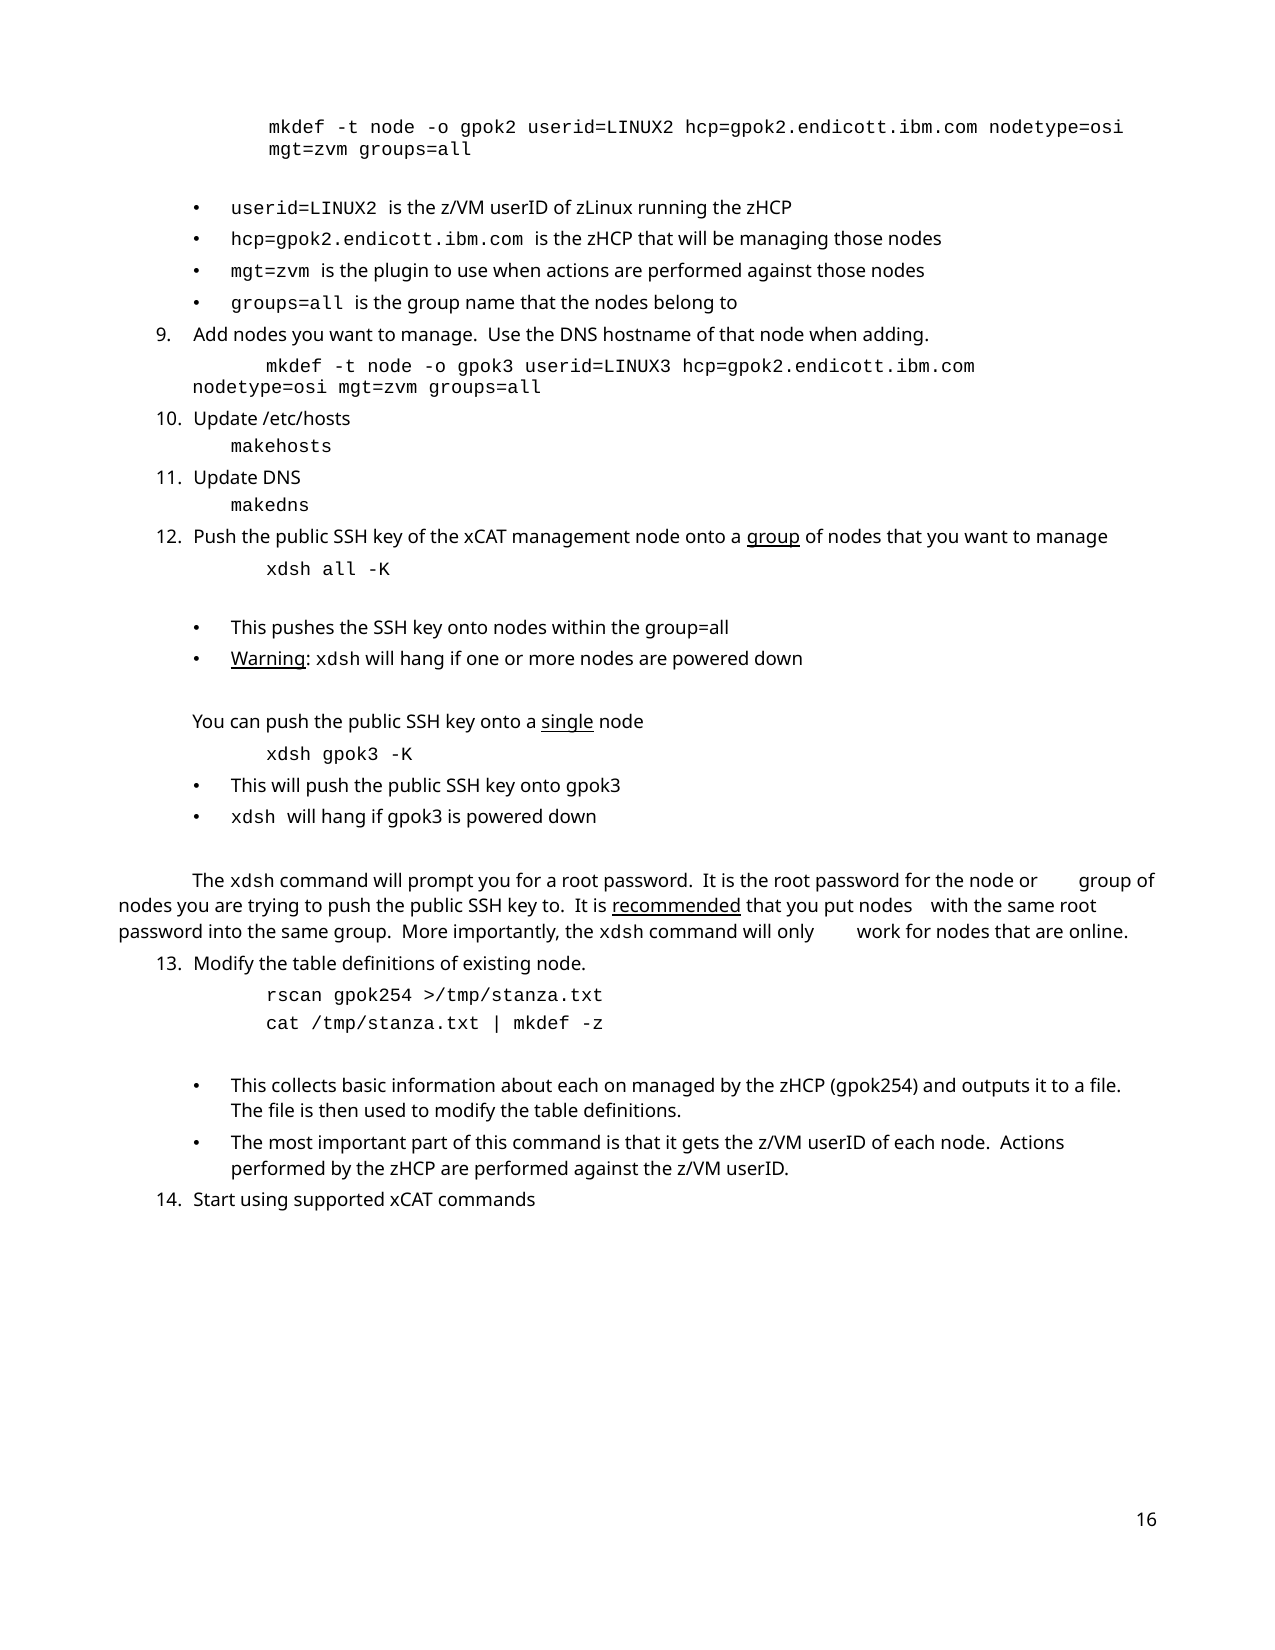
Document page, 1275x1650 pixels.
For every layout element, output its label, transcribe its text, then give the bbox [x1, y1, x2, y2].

list This collects basic information about each on managed by the zHCP (gpok254) and outputs it to a file. The file is then used to modify the table definitions. [193, 1072, 1157, 1123]
text xdsh gpok3 -K [118, 740, 1157, 766]
list Start using supported xCAT commands [156, 1186, 1157, 1212]
list Add nodes you want to manage. Use the DNS hostname of that node when adding. [156, 321, 1157, 347]
text mkdef -t node -o gpok2 userid=LINUX2 hcp=gpok2.endicott.ibm.com nodetype=osi mgt=zvm groups=all [269, 118, 1157, 161]
list This pushes the SSH key onto nodes within the group=all [193, 614, 1157, 639]
text xdsh all -K [118, 555, 1157, 581]
list hcp=gpok2.endicott.ibm.com is the zHCP that will be managing those nodes [193, 226, 1157, 251]
list Update /etc/hosts [156, 406, 1157, 431]
list Update DNS [156, 464, 1157, 490]
list Modify the table definitions of existing node. [156, 950, 1157, 976]
text rscan gpok254 >/tmp/stanza.txt [118, 982, 1157, 1007]
list userid=LINUX2 is the z/VM userID of zLinux running the zHCP [193, 194, 1157, 220]
list xdsh will hang if gpok3 is powered down [193, 804, 1157, 829]
text mkdef -t node -o gpok3 userid=LINUX3 hcp=gpok2.endicott.ibm.com nodetype=osi mgt=zvm groups=all [118, 353, 1157, 399]
list Warning: xdsh will hang if one or more nodes are powered down [193, 646, 1157, 671]
text The xdsh command will prompt you for a root password. It is the root password for the node or group of nodes you are trying to push the public SSH key to. It is recommended that you put nodes with the same root password into the same group. More importantly, the xdsh command will only work for nodes that are online. [118, 867, 1157, 944]
text cat /tmp/stanza.txt | mkdef -z [118, 1013, 1157, 1035]
list makehosts [193, 437, 1157, 458]
list Push the public SSH key of the xCAT management node onto a group of nodes that you want to manage [156, 523, 1157, 549]
list makedns [193, 496, 1157, 517]
list This will push the public SSH key onto gpok3 [193, 772, 1157, 798]
list The most important part of this command is that it gets the z/VM userID of each node. Actions performed by the zHCP are performed against the z/VM userID. [193, 1129, 1157, 1180]
text You can push the public SSH key onto a single node [118, 709, 1157, 734]
list groups=all is the group name that the nodes belong to [193, 289, 1157, 315]
list mgt=zvm is the plugin to use when actions are performed against those nodes [193, 257, 1157, 283]
